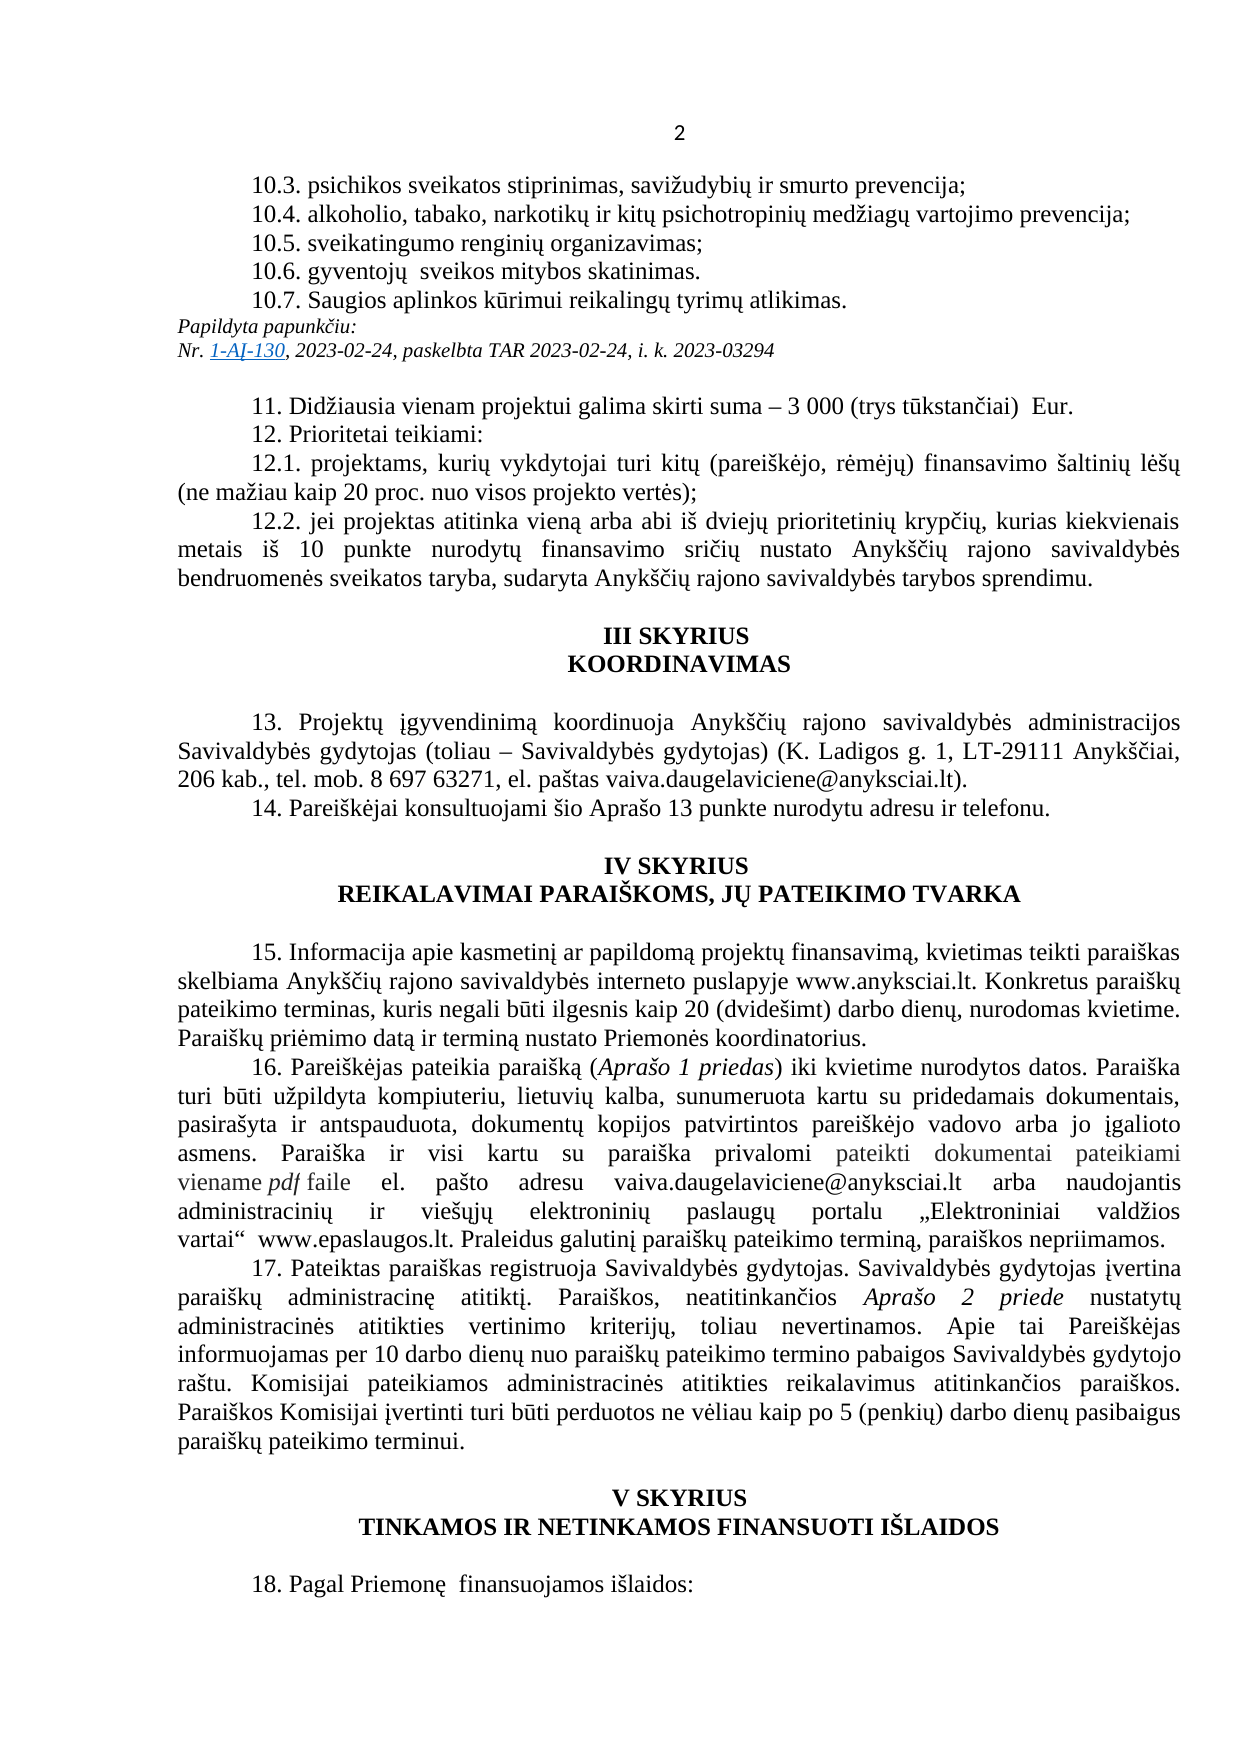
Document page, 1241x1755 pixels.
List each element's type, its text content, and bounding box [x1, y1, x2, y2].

text 12.2. jei projektas atitinka vieną arba abi iš dviejų prioritetinių krypčių, kurias kiekvienais metais iš 10 punkte nurodytų finansavimo sričių nustato Anykščių rajono savivaldybės bendruomenės sveikatos taryba, sudaryta Anykščių rajono savivaldybės tarybos sprendimu. [177, 506, 1181, 592]
text 10.7. Saugios aplinkos kūrimui reikalingų tyrimų atlikimas. [251, 285, 1181, 314]
text 12. Prioritetai teikiami: [177, 419, 1181, 448]
text 14. Pareiškėjai konsultuojami šio Aprašo 13 punkte nurodytu adresu ir telefonu. [177, 793, 1181, 822]
text Papildyta papunkčiu: [177, 314, 1181, 338]
text 10.6. gyventojų sveikos mitybos skatinimas. [177, 256, 1181, 285]
text 11. Didžiausia vienam projektui galima skirti suma – 3 000 (trys tūkstančiai) Eur. [177, 391, 1181, 419]
text 10.3. psichikos sveikatos stiprinimas, savižudybių ir smurto prevencija; [177, 170, 1181, 199]
text V SKYRIUS [177, 1483, 1181, 1512]
text 10.4. alkoholio, tabako, narkotikų ir kitų psichotropinių medžiagų vartojimo prevencija; [177, 199, 1181, 228]
text 18. Pagal Priemonę finansuojamos išlaidos: [177, 1569, 1181, 1598]
text 10.5. sveikatingumo renginių organizavimas; [177, 228, 1181, 256]
text 13. Projektų įgyvendinimą koordinuoja Anykščių rajono savivaldybės administracijos Savivaldybės gydytojas (toliau – Savivaldybės gydytojas) (K. Ladigos g. 1, LT-29111 Anykščiai, 206 kab., tel. mob. 8 697 63271, el. paštas vaiva.daugelaviciene@anyksciai.lt). [177, 707, 1181, 793]
text 12.1. projektams, kurių vykdytojai turi kitų (pareiškėjo, rėmėjų) finansavimo šaltinių lėšų (ne mažiau kaip 20 proc. nuo visos projekto vertės); [177, 448, 1181, 506]
text IV SKYRIUS [177, 851, 1181, 879]
text Nr. 1-AĮ-130, 2023-02-24, paskelbta TAR 2023-02-24, i. k. 2023-03294 [177, 338, 1181, 362]
text 16. Pareiškėjas pateikia paraišką (Aprašo 1 priedas) iki kvietime nurodytos datos. Paraiška turi būti užpildyta kompiuteriu, lietuvių kalba, sunumeruota kartu su pridedamais dokumentais, pasirašyta ir antspauduota, dokumentų kopijos patvirtintos pareiškėjo vadovo arba jo įgalioto asmens. Paraiška ir visi kartu su paraiška privalomi pateikti dokumentai pateikiami viename pdf faile el. pašto adresu vaiva.daugelaviciene@anyksciai.lt arba naudojantis administracinių ir viešųjų elektroninių paslaugų portalu „Elektroniniai valdžios vartai“ www.epaslaugos.lt. Praleidus galutinį paraiškų pateikimo terminą, paraiškos nepriimamos. [177, 1052, 1181, 1253]
text TINKAMOS IR NETINKAMOS FINANSUOTI IŠLAIDOS [177, 1512, 1181, 1541]
text 17. Pateiktas paraiškas registruoja Savivaldybės gydytojas. Savivaldybės gydytojas įvertina paraiškų administracinę atitiktį. Paraiškos, neatitinkančios Aprašo 2 priede nustatytų administracinės atitikties vertinimo kriterijų, toliau nevertinamos. Apie tai Pareiškėjas informuojamas per 10 darbo dienų nuo paraiškų pateikimo termino pabaigos Savivaldybės gydytojo raštu. Komisijai pateikiamos administracinės atitikties reikalavimus atitinkančios paraiškos. Paraiškos Komisijai įvertinti turi būti perduotos ne vėliau kaip po 5 (penkių) darbo dienų pasibaigus paraiškų pateikimo terminui. [177, 1253, 1181, 1454]
text 15. Informacija apie kasmetinį ar papildomą projektų finansavimą, kvietimas teikti paraiškas skelbiama Anykščių rajono savivaldybės interneto puslapyje www.anyksciai.lt. Konkretus paraiškų pateikimo terminas, kuris negali būti ilgesnis kaip 20 (dvidešimt) darbo dienų, nurodomas kvietime. Paraiškų priėmimo datą ir terminą nustato Priemonės koordinatorius. [177, 937, 1181, 1052]
text KOORDINAVIMAS [177, 649, 1181, 678]
text REIKALAVIMAI PARAIŠKOMS, JŲ PATEIKIMO TVARKA [177, 879, 1181, 908]
text III SKYRIUS [177, 621, 1181, 649]
